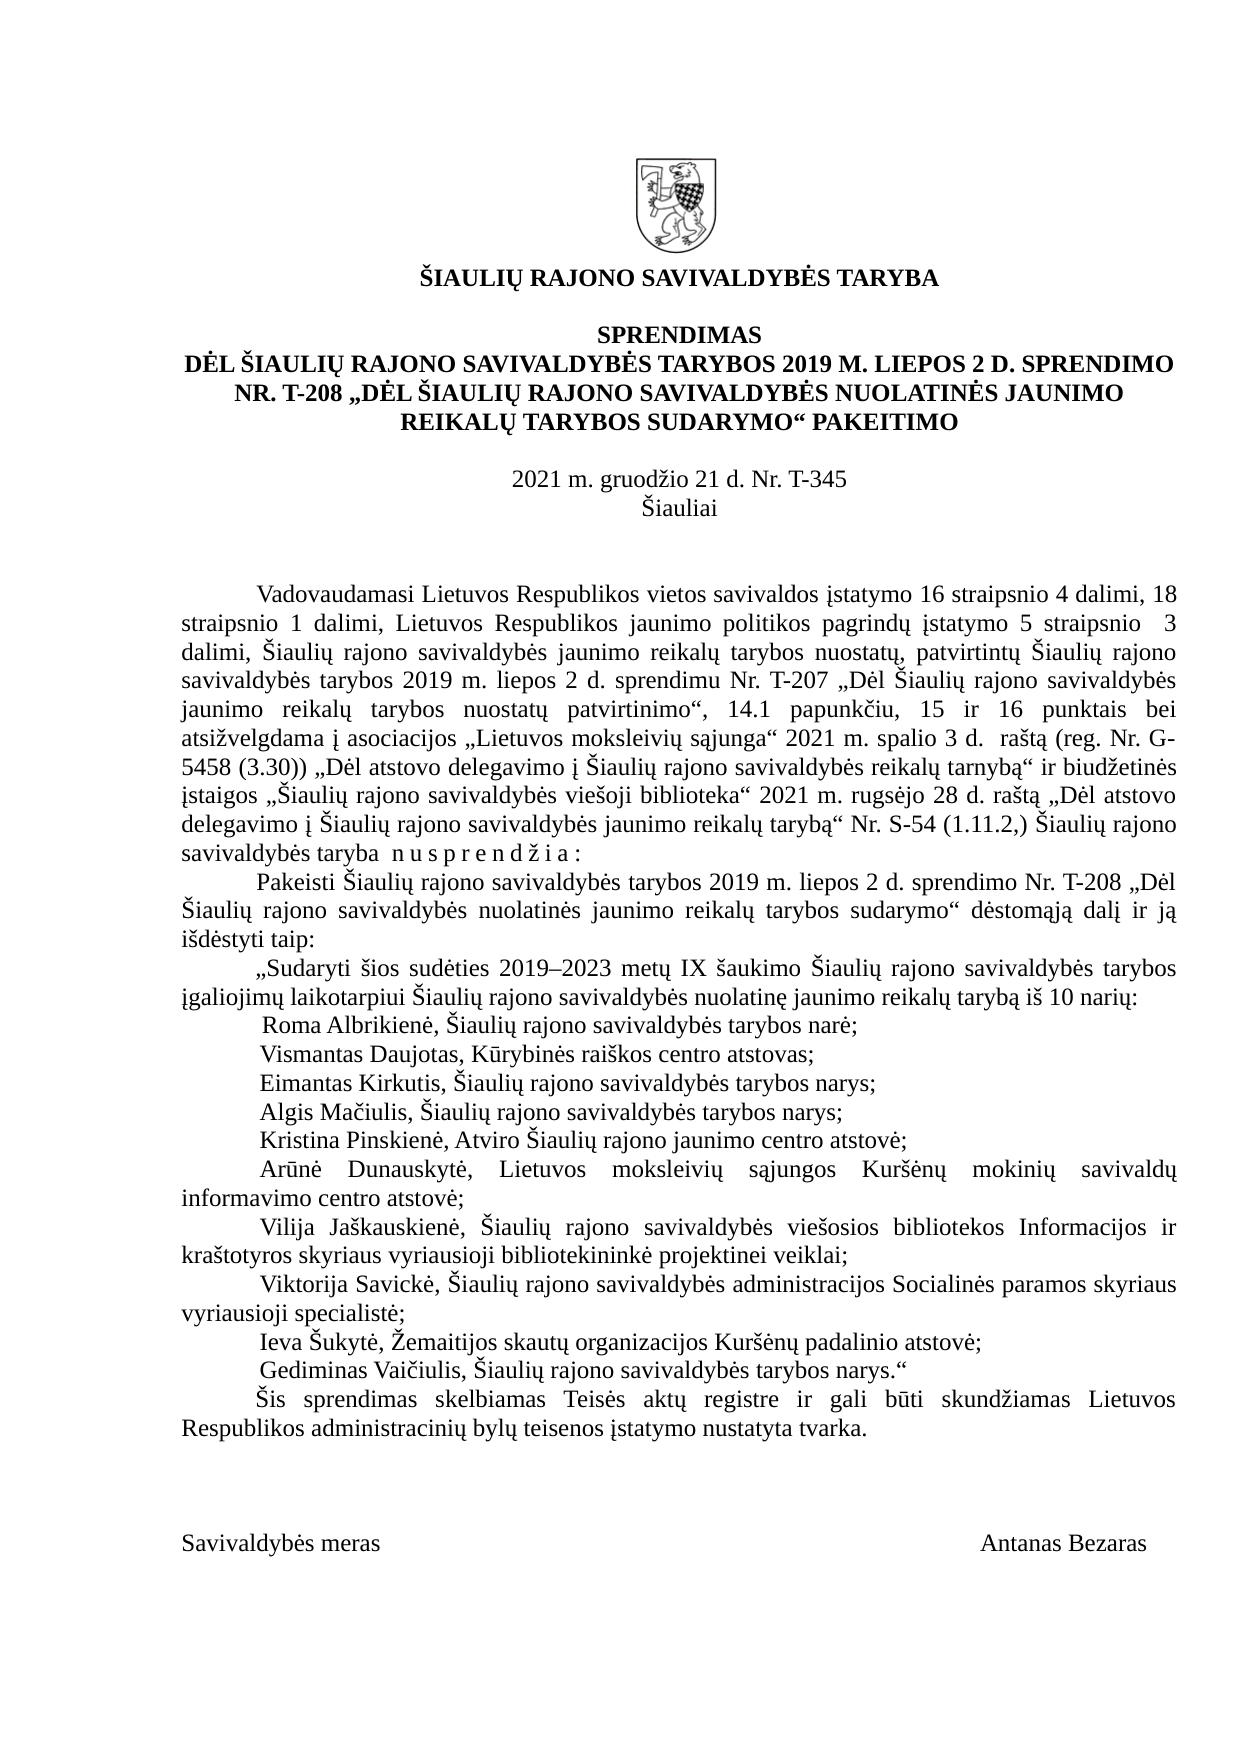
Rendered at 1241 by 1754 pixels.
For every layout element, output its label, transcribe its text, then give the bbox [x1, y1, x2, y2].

text DĖL ŠIAULIŲ RAJONO SAVIVALDYBĖS TARYBOS 2019 M. LIEPOS 2 D. SPRENDIMO NR. T-208 „DĖL ŠIAULIŲ RAJONO SAVIVALDYBĖS NUOLATINĖS JAUNIMO REIKALŲ TARYBOS SUDARYMO“ PAKEITIMO [181, 349, 1177, 435]
text Šiauliai [181, 493, 1177, 522]
text Vilija Jaškauskienė, Šiaulių rajono savivaldybės viešosios bibliotekos Informacijos ir kraštotyros skyriaus vyriausioji bibliotekininkė projektinei veiklai; [181, 1212, 1177, 1269]
text Gediminas Vaičiulis, Šiaulių rajono savivaldybės tarybos narys.“ [181, 1355, 1177, 1384]
text Kristina Pinskienė, Atviro Šiaulių rajono jaunimo centro atstovė; [181, 1125, 1177, 1154]
text Eimantas Kirkutis, Šiaulių rajono savivaldybės tarybos narys; [181, 1068, 1177, 1097]
text Šis sprendimas skelbiamas Teisės aktų registre ir gali būti skundžiamas Lietuvos Respublikos administracinių bylų teisenos įstatymo nustatyta tvarka. [181, 1384, 1177, 1442]
text 2021 m. gruodžio 21 d. Nr. T-345 [181, 464, 1177, 493]
text „Sudaryti šios sudėties 2019–2023 metų IX šaukimo Šiaulių rajono savivaldybės tarybos įgaliojimų laikotarpiui Šiaulių rajono savivaldybės nuolatinę jaunimo reikalų tarybą iš 10 narių: [181, 953, 1177, 1010]
subtitle ŠIAULIŲ RAJONO SAVIVALDYBĖS TARYBA [181, 263, 1177, 292]
text Viktorija Savickė, Šiaulių rajono savivaldybės administracijos Socialinės paramos skyriaus vyriausioji specialistė; [181, 1269, 1177, 1327]
text Ieva Šukytė, Žemaitijos skautų organizacijos Kuršėnų padalinio atstovė; [181, 1327, 1177, 1355]
subtitle Savivaldybės meras Antanas Bezaras [181, 1528, 1177, 1557]
text Arūnė Dunauskytė, Lietuvos moksleivių sąjungos Kuršėnų mokinių savivaldų informavimo centro atstovė; [181, 1154, 1177, 1212]
text Pakeisti Šiaulių rajono savivaldybės tarybos 2019 m. liepos 2 d. sprendimo Nr. T-208 „Dėl Šiaulių rajono savivaldybės nuolatinės jaunimo reikalų tarybos sudarymo“ dėstomąją dalį ir ją išdėstyti taip: [181, 867, 1177, 953]
text Vadovaudamasi Lietuvos Respublikos vietos savivaldos įstatymo 16 straipsnio 4 dalimi, 18 straipsnio 1 dalimi, Lietuvos Respublikos jaunimo politikos pagrindų įstatymo 5 straipsnio 3 dalimi, Šiaulių rajono savivaldybės jaunimo reikalų tarybos nuostatų, patvirtintų Šiaulių rajono savivaldybės tarybos 2019 m. liepos 2 d. sprendimu Nr. T-207 „Dėl Šiaulių rajono savivaldybės jaunimo reikalų tarybos nuostatų patvirtinimo“, 14.1 papunkčiu, 15 ir 16 punktais bei atsižvelgdama į asociacijos „Lietuvos moksleivių sąjunga“ 2021 m. spalio 3 d. raštą (reg. Nr. G-5458 (3.30)) „Dėl atstovo delegavimo į Šiaulių rajono savivaldybės reikalų tarnybą“ ir biudžetinės įstaigos „Šiaulių rajono savivaldybės viešoji biblioteka“ 2021 m. rugsėjo 28 d. raštą „Dėl atstovo delegavimo į Šiaulių rajono savivaldybės jaunimo reikalų tarybą“ Nr. S-54 (1.11.2,) Šiaulių rajono savivaldybės taryba nusprendžia: [181, 579, 1177, 867]
subtitle Algis Mačiulis, Šiaulių rajono savivaldybės tarybos narys; [181, 1097, 1177, 1125]
text Roma Albrikienė, Šiaulių rajono savivaldybės tarybos narė; [181, 1010, 1177, 1039]
text SPRENDIMAS [181, 320, 1177, 349]
text Vismantas Daujotas, Kūrybinės raiškos centro atstovas; [181, 1039, 1177, 1068]
